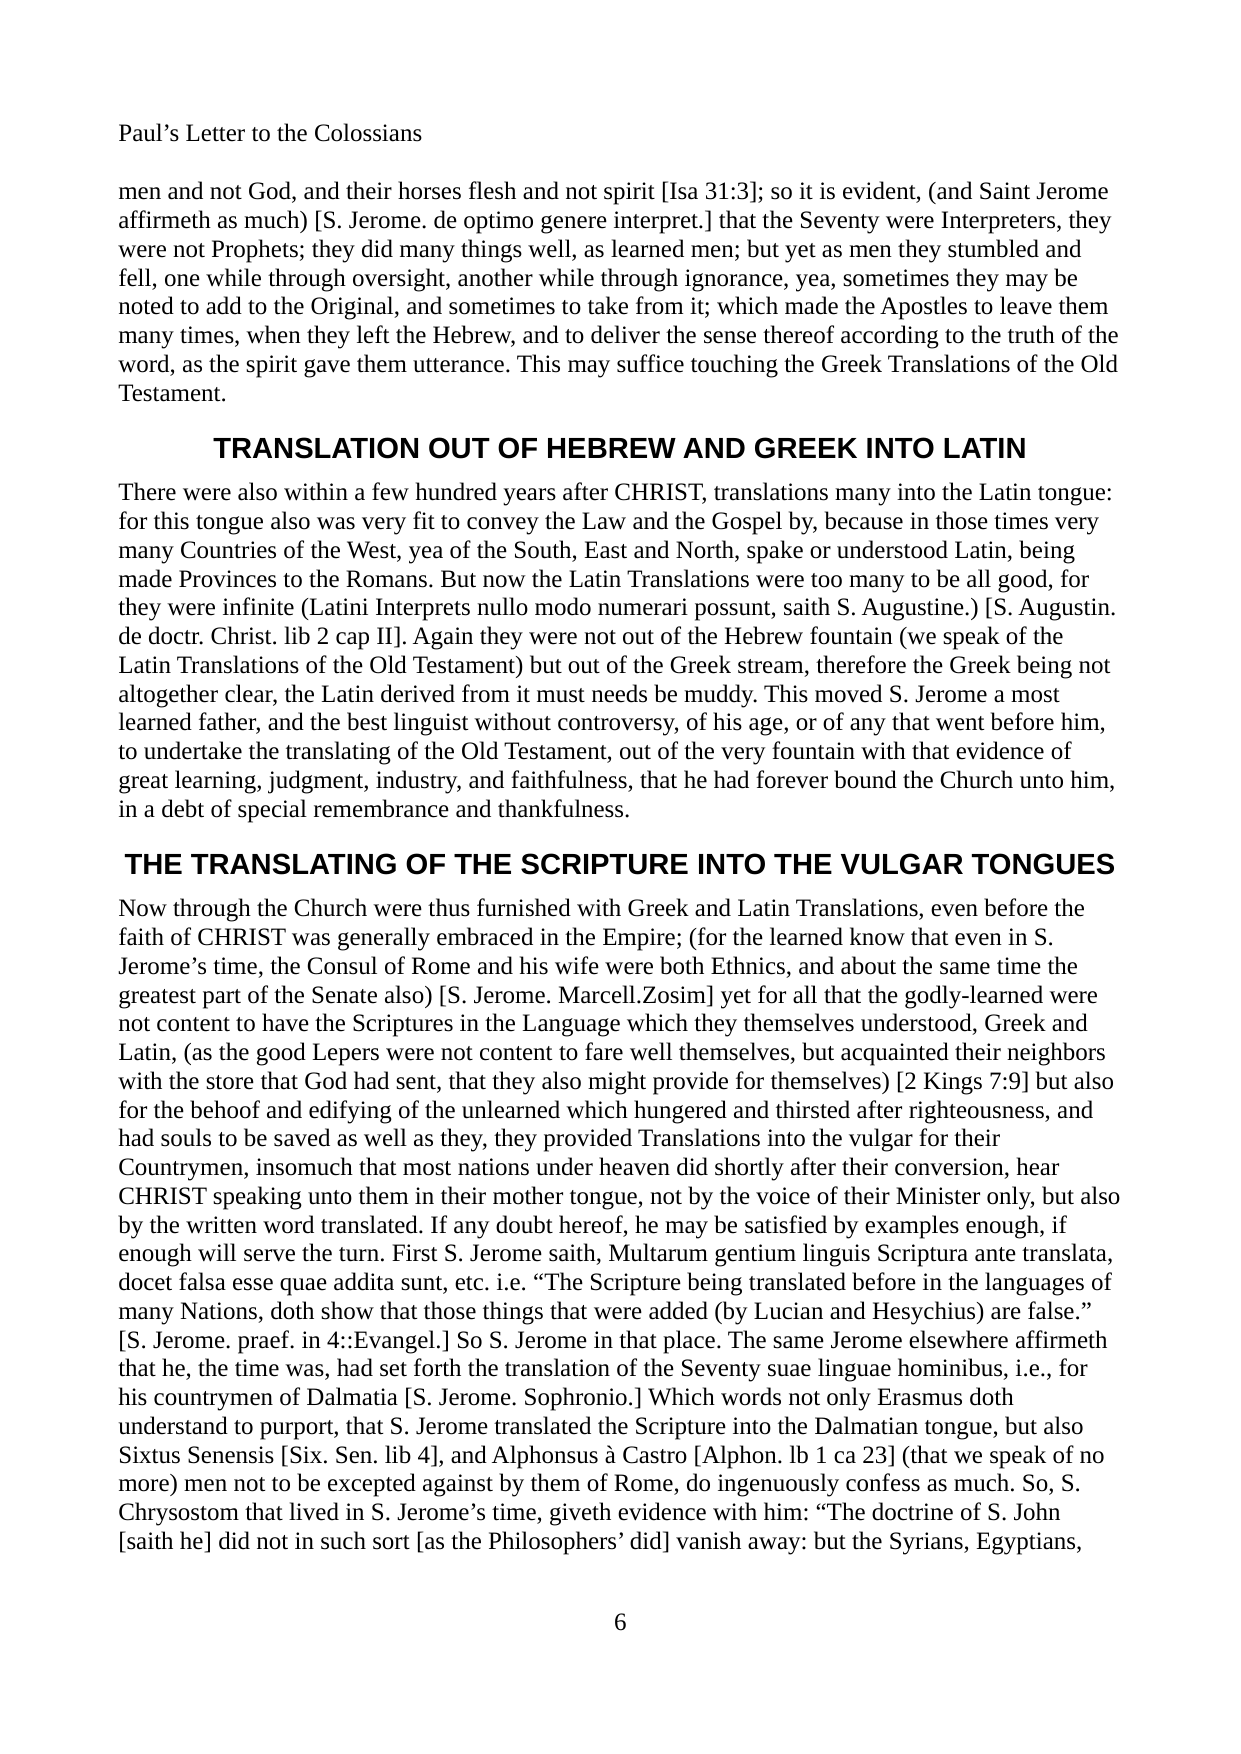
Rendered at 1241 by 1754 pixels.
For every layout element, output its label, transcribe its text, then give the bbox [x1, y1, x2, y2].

text There were also within a few hundred years after CHRIST, translations many into the Latin tongue: for this tongue also was very fit to convey the Law and the Gospel by, because in those times very many Countries of the West, yea of the South, East and North, spake or understood Latin, being made Provinces to the Romans. But now the Latin Translations were too many to be all good, for they were infinite (Latini Interprets nullo modo numerari possunt, saith S. Augustine.) [S. Augustin. de doctr. Christ. lib 2 cap II]. Again they were not out of the Hebrew fountain (we speak of the Latin Translations of the Old Testament) but out of the Greek stream, therefore the Greek being not altogether clear, the Latin derived from it must needs be muddy. This moved S. Jerome a most learned father, and the best linguist without controversy, of his age, or of any that went before him, to undertake the translating of the Old Testament, out of the very fountain with that evidence of great learning, judgment, industry, and faithfulness, that he had forever bound the Church unto him, in a debt of special remembrance and thankfulness. [118, 477, 1122, 822]
text men and not God, and their horses flesh and not spirit [Isa 31:3]; so it is evident, (and Saint Jerome affirmeth as much) [S. Jerome. de optimo genere interpret.] that the Seventy were Interpreters, they were not Prophets; they did many things well, as learned men; but yet as men they stumbled and fell, one while through oversight, another while through ignorance, yea, sometimes they may be noted to add to the Original, and sometimes to take from it; which made the Apostles to leave them many times, when they left the Hebrew, and to deliver the sense thereof according to the truth of the word, as the spirit gave them utterance. This may suffice touching the Greek Translations of the Old Testament. [118, 176, 1122, 406]
text Now through the Church were thus furnished with Greek and Latin Translations, even before the faith of CHRIST was generally embraced in the Empire; (for the learned know that even in S. Jerome’s time, the Consul of Rome and his wife were both Ethnics, and about the same time the greatest part of the Senate also) [S. Jerome. Marcell.Zosim] yet for all that the godly-learned were not content to have the Scriptures in the Language which they themselves understood, Greek and Latin, (as the good Lepers were not content to fare well themselves, but acquainted their neighbors with the store that God had sent, that they also might provide for themselves) [2 Kings 7:9] but also for the behoof and edifying of the unlearned which hungered and thirsted after righteousness, and had souls to be saved as well as they, they provided Translations into the vulgar for their Countrymen, insomuch that most nations under heaven did shortly after their conversion, hear CHRIST speaking unto them in their mother tongue, not by the voice of their Minister only, but also by the written word translated. If any doubt hereof, he may be satisfied by examples enough, if enough will serve the turn. First S. Jerome saith, Multarum gentium linguis Scriptura ante translata, docet falsa esse quae addita sunt, etc. i.e. “The Scripture being translated before in the languages of many Nations, doth show that those things that were added (by Lucian and Hesychius) are false.” [S. Jerome. praef. in 4::Evangel.] So S. Jerome in that place. The same Jerome elsewhere affirmeth that he, the time was, had set forth the translation of the Seventy suae linguae hominibus, i.e., for his countrymen of Dalmatia [S. Jerome. Sophronio.] Which words not only Erasmus doth understand to purport, that S. Jerome translated the Scripture into the Dalmatian tongue, but also Sixtus Senensis [Six. Sen. lib 4], and Alphonsus à Castro [Alphon. lb 1 ca 23] (that we speak of no more) men not to be excepted against by them of Rome, do ingenuously confess as much. So, S. Chrysostom that lived in S. Jerome’s time, giveth evidence with him: “The doctrine of S. John [saith he] did not in such sort [as the Philosophers’ did] vanish away: but the Syrians, Egyptians, [118, 893, 1122, 1555]
subtitle THE TRANSLATING OF THE SCRIPTURE INTO THE VULGAR TONGUES [118, 847, 1122, 881]
subtitle TRANSLATION OUT OF HEBREW AND GREEK INTO LATIN [118, 431, 1122, 465]
